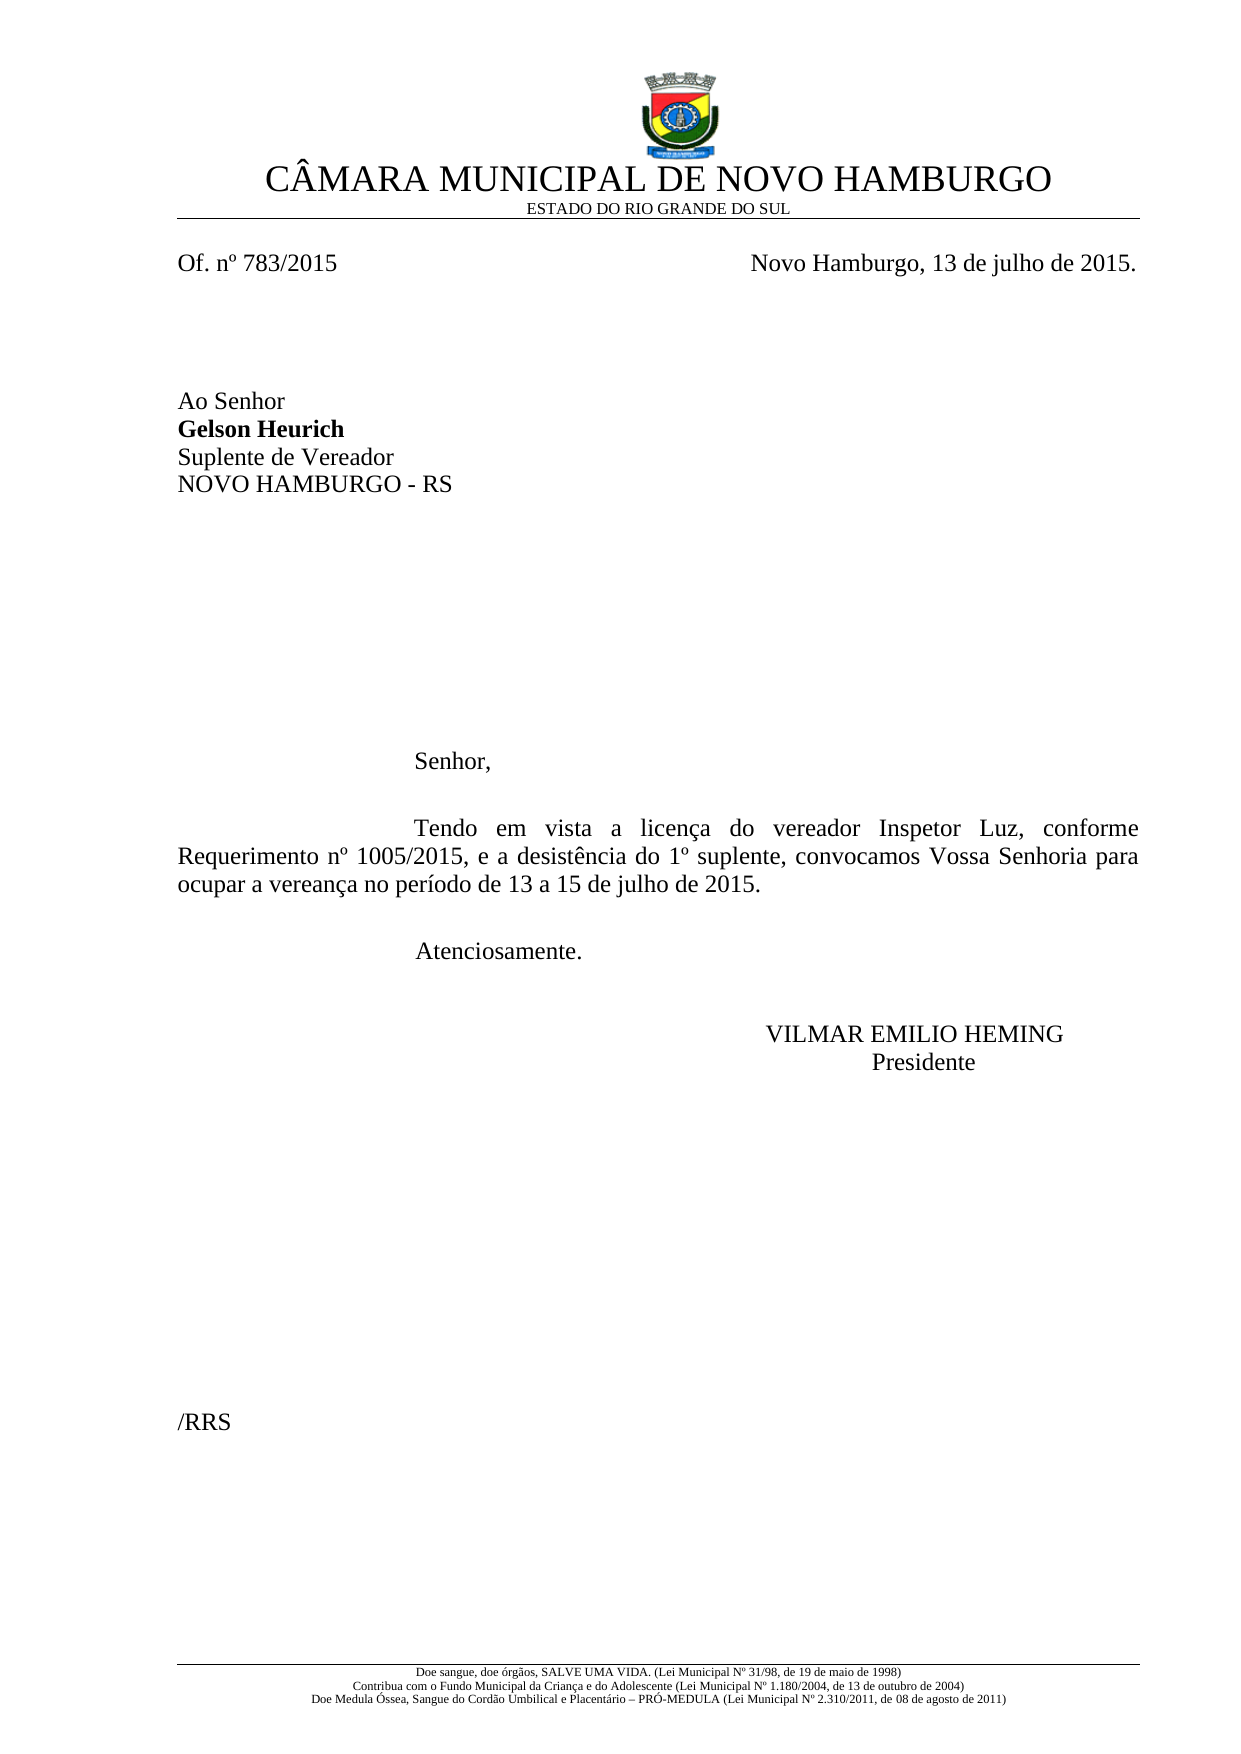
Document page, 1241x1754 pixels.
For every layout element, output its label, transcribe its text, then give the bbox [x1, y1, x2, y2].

text Of. nº 783/2015 Novo Hamburgo, 13 de julho de 2015. [177, 249, 1140, 276]
text Gelson Heurich [177, 415, 1140, 443]
text VILMAR EMILIO HEMING [470, 1020, 1140, 1048]
text /RRS [177, 1408, 1140, 1436]
text Tendo em vista a licença do vereador Inspetor Luz, conforme Requerimento nº 1005/2015, e a desistência do 1º suplente, convocamos Vossa Senhoria para ocupar a vereança no período de 13 a 15 de julho de 2015. [177, 814, 1140, 898]
text Ao Senhor [177, 387, 1140, 415]
text Atenciosamente. [177, 937, 1140, 965]
picture [635, 65, 723, 164]
text Presidente [470, 1048, 1140, 1076]
text Senhor, [177, 747, 1140, 775]
text Suplente de Vereador [177, 443, 1140, 470]
text NOVO HAMBURGO - RS [177, 470, 1140, 498]
